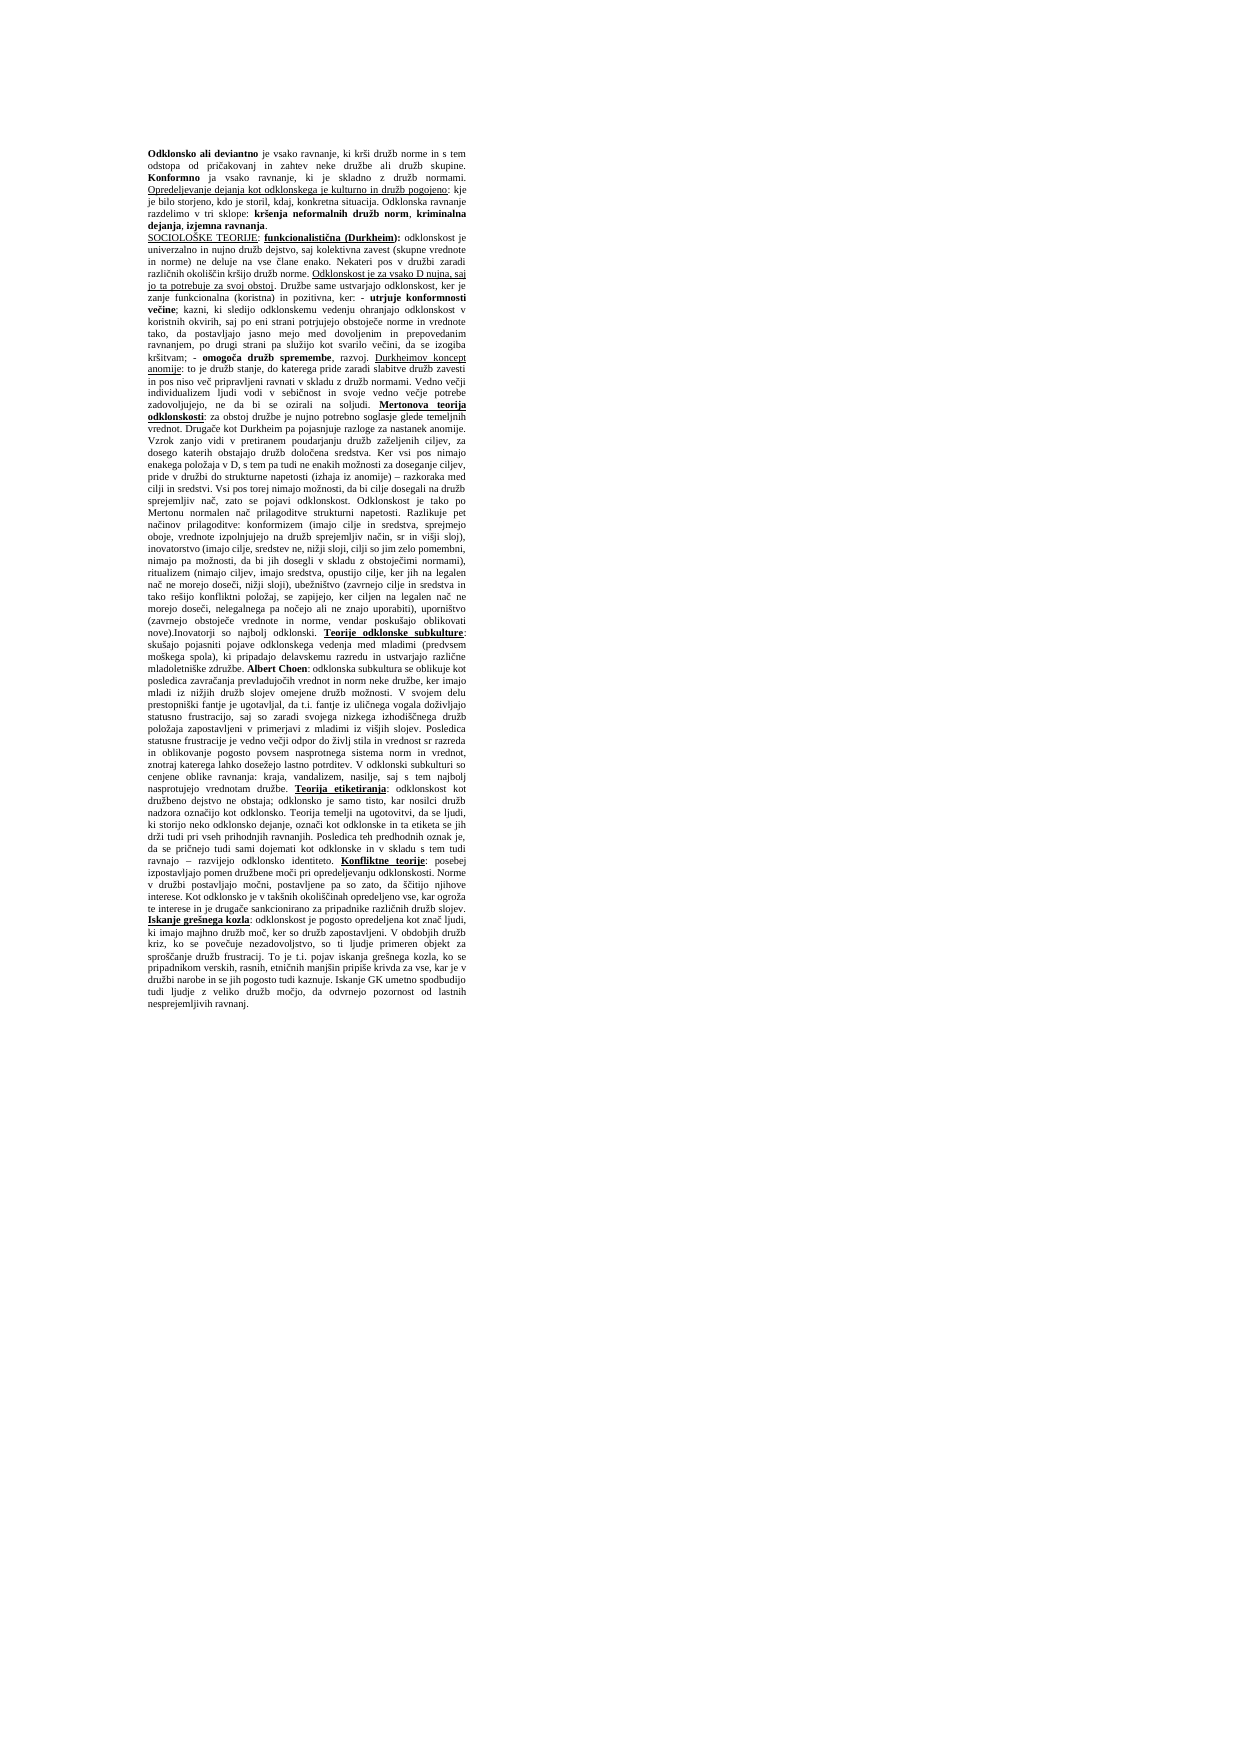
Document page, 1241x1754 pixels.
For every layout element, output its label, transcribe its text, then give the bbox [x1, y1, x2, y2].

text SOCIOLOŠKE TEORIJE: funkcionalistična (Durkheim): odklonskost je univerzalno in nujno družb dejstvo, saj kolektivna zavest (skupne vrednote in norme) ne deluje na vse člane enako. Nekateri pos v družbi zaradi različnih okoliščin kršijo družb norme. Odklonskost je za vsako D nujna, saj jo ta potrebuje za svoj obstoj. Družbe same ustvarjajo odklonskost, ker je zanje funkcionalna (koristna) in pozitivna, ker: - utrjuje konformnosti večine; kazni, ki sledijo odklonskemu vedenju ohranjajo odklonskost v koristnih okvirih, saj po eni strani potrjujejo obstoječe norme in vrednote tako, da postavljajo jasno mejo med dovoljenim in prepovedanim ravnanjem, po drugi strani pa služijo kot svarilo večini, da se izogiba kršitvam; - omogoča družb spremembe, razvoj. Durkheimov koncept anomije: to je družb stanje, do katerega pride zaradi slabitve družb zavesti in pos niso več pripravljeni ravnati v skladu z družb normami. Vedno večji individualizem ljudi vodi v sebičnost in svoje vedno večje potrebe zadovoljujejo, ne da bi se ozirali na soljudi. Mertonova teorija odklonskosti: za obstoj družbe je nujno potrebno soglasje glede temeljnih vrednot. Drugače kot Durkheim pa pojasnjuje razloge za nastanek anomije. Vzrok zanjo vidi v pretiranem poudarjanju družb zaželjenih ciljev, za dosego katerih obstajajo družb določena sredstva. Ker vsi pos nimajo enakega položaja v D, s tem pa tudi ne enakih možnosti za doseganje ciljev, pride v družbi do strukturne napetosti (izhaja iz anomije) – razkoraka med cilji in sredstvi. Vsi pos torej nimajo možnosti, da bi cilje dosegali na družb sprejemljiv nač, zato se pojavi odklonskost. Odklonskost je tako po Mertonu normalen nač prilagoditve strukturni napetosti. Razlikuje pet načinov prilagoditve: konformizem (imajo cilje in sredstva, sprejmejo oboje, vrednote izpolnjujejo na družb sprejemljiv način, sr in višji sloj), inovatorstvo (imajo cilje, sredstev ne, nižji sloji, cilji so jim zelo pomembni, nimajo pa možnosti, da bi jih dosegli v skladu z obstoječimi normami), ritualizem (nimajo ciljev, imajo sredstva, opustijo cilje, ker jih na legalen nač ne morejo doseči, nižji sloji), ubežništvo (zavrnejo cilje in sredstva in tako rešijo konfliktni položaj, se zapijejo, ker ciljen na legalen nač ne morejo doseči, nelegalnega pa nočejo ali ne znajo uporabiti), uporništvo (zavrnejo obstoječe vrednote in norme, vendar poskušajo oblikovati nove).Inovatorji so najbolj odklonski. Teorije odklonske subkulture: skušajo pojasniti pojave odklonskega vedenja med mladimi (predvsem moškega spola), ki pripadajo delavskemu razredu in ustvarjajo različne mladoletniške združbe. Albert Choen: odklonska subkultura se oblikuje kot posledica zavračanja prevladujočih vrednot in norm neke družbe, ker imajo mladi iz nižjih družb slojev omejene družb možnosti. V svojem delu prestopniški fantje je ugotavljal, da t.i. fantje iz uličnega vogala doživljajo statusno frustracijo, saj so zaradi svojega nizkega izhodiščnega družb položaja zapostavljeni v primerjavi z mladimi iz višjih slojev. Posledica statusne frustracije je vedno večji odpor do življ stila in vrednost sr razreda in oblikovanje pogosto povsem nasprotnega sistema norm in vrednot, znotraj katerega lahko dosežejo lastno potrditev. V odklonski subkulturi so cenjene oblike ravnanja: kraja, vandalizem, nasilje, saj s tem najbolj nasprotujejo vrednotam družbe. Teorija etiketiranja: odklonskost kot družbeno dejstvo ne obstaja; odklonsko je samo tisto, kar nosilci družb nadzora označijo kot odklonsko. Teorija temelji na ugotovitvi, da se ljudi, ki storijo neko odklonsko dejanje, označi kot odklonske in ta etiketa se jih drži tudi pri vseh prihodnjih ravnanjih. Posledica teh predhodnih oznak je, da se pričnejo tudi sami dojemati kot odklonske in v skladu s tem tudi ravnajo – razvijejo odklonsko identiteto. Konfliktne teorije: posebej izpostavljajo pomen družbene moči pri opredeljevanju odklonskosti. Norme v družbi postavljajo močni, postavljene pa so zato, da ščitijo njihove interese. Kot odklonsko je v takšnih okoliščinah opredeljeno vse, kar ogroža te interese in je drugače sankcionirano za pripadnike različnih družb slojev. Iskanje grešnega kozla: odklonskost je pogosto opredeljena kot znač ljudi, ki imajo majhno družb moč, ker so družb zapostavljeni. V obdobjih družb kriz, ko se povečuje nezadovoljstvo, so ti ljudje primeren objekt za sproščanje družb frustracij. To je t.i. pojav iskanja grešnega kozla, ko se pripadnikom verskih, rasnih, etničnih manjšin pripiše krivda za vse, kar je v družbi narobe in se jih pogosto tudi kaznuje. Iskanje GK umetno spodbudijo tudi ljudje z veliko družb močjo, da odvrnejo pozornost od lastnih nesprejemljivih ravnanj. [148, 231, 466, 1010]
text Odklonsko ali deviantno je vsako ravnanje, ki krši družb norme in s tem odstopa od pričakovanj in zahtev neke družbe ali družb skupine. Konformno ja vsako ravnanje, ki je skladno z družb normami. Opredeljevanje dejanja kot odklonskega je kulturno in družb pogojeno: kje je bilo storjeno, kdo je storil, kdaj, konkretna situacija. Odklonska ravnanje razdelimo v tri sklope: kršenja neformalnih družb norm, kriminalna dejanja, izjemna ravnanja. [148, 148, 466, 231]
